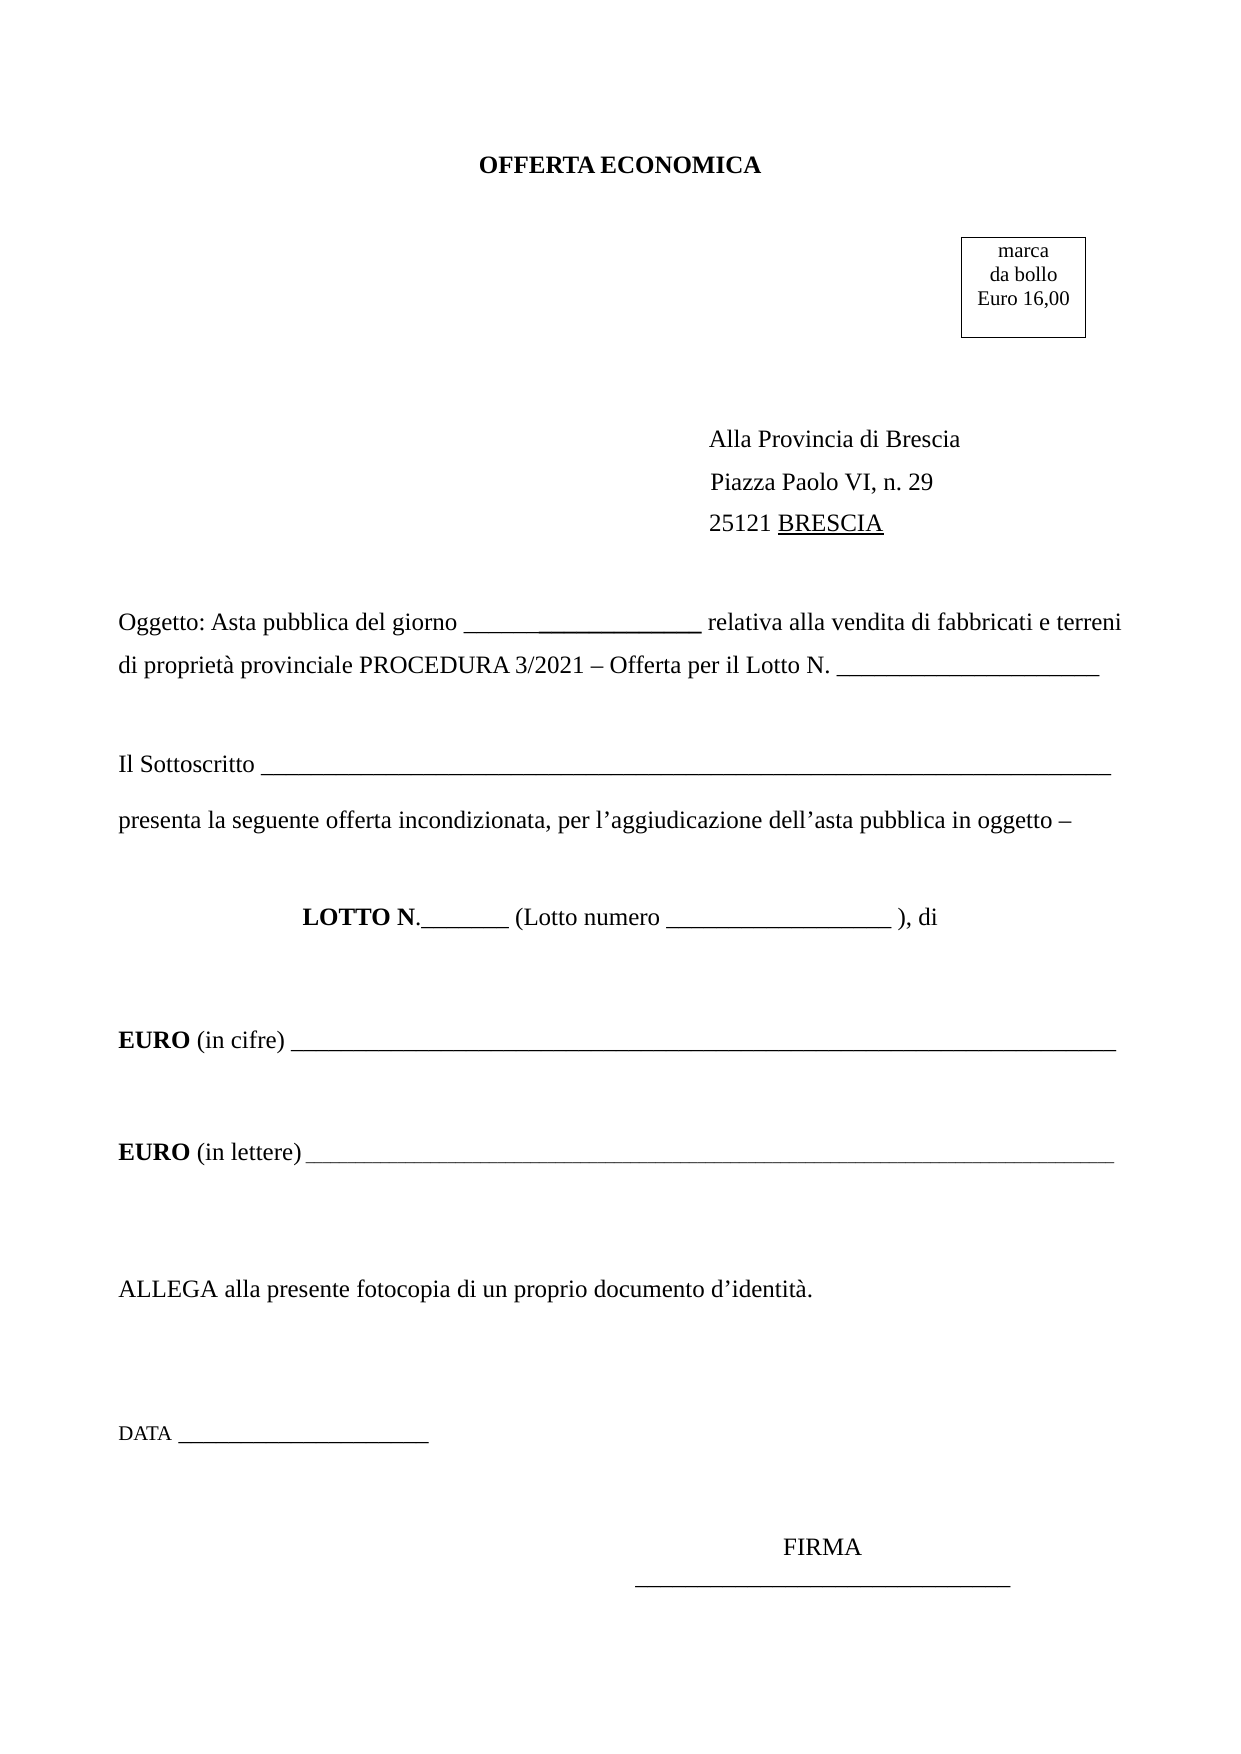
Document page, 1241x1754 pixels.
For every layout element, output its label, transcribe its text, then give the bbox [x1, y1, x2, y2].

text presenta la seguente offerta incondizionata, per l’aggiudicazione dell’asta pubblica in oggetto – [118, 805, 1122, 833]
text Il Sottoscritto ____________________________________________________________________ [118, 749, 1122, 778]
text 25121 BRESCIA [118, 508, 1122, 537]
text LOTTO N._______ (Lotto numero __________________ ), di [118, 902, 1122, 930]
text Offerta economica [118, 151, 1122, 179]
text ______________________________ [118, 1561, 1122, 1590]
text EURO (in lettere) _________________________________________________________________________________________________ [118, 1137, 1122, 1165]
text Oggetto: Asta pubblica del giorno ___________________ relativa alla vendita di fabbricati e terreni di proprietà provinciale PROCEDURA 3/2021 – Offerta per il Lotto N. _____________________ [118, 607, 1122, 679]
text Euro (in cifre) __________________________________________________________________ [118, 1025, 1122, 1054]
text FIRMA [118, 1532, 1122, 1561]
text Allega alla presente fotocopia di un proprio documento d’identità. [118, 1274, 1122, 1302]
text Piazza Paolo VI, n. 29 [708, 467, 1122, 496]
text Alla Provincia di Brescia [708, 424, 1122, 453]
table_header marca da bollo Euro 16,00 [962, 238, 1085, 337]
text DATA ____________________ [118, 1417, 1122, 1446]
